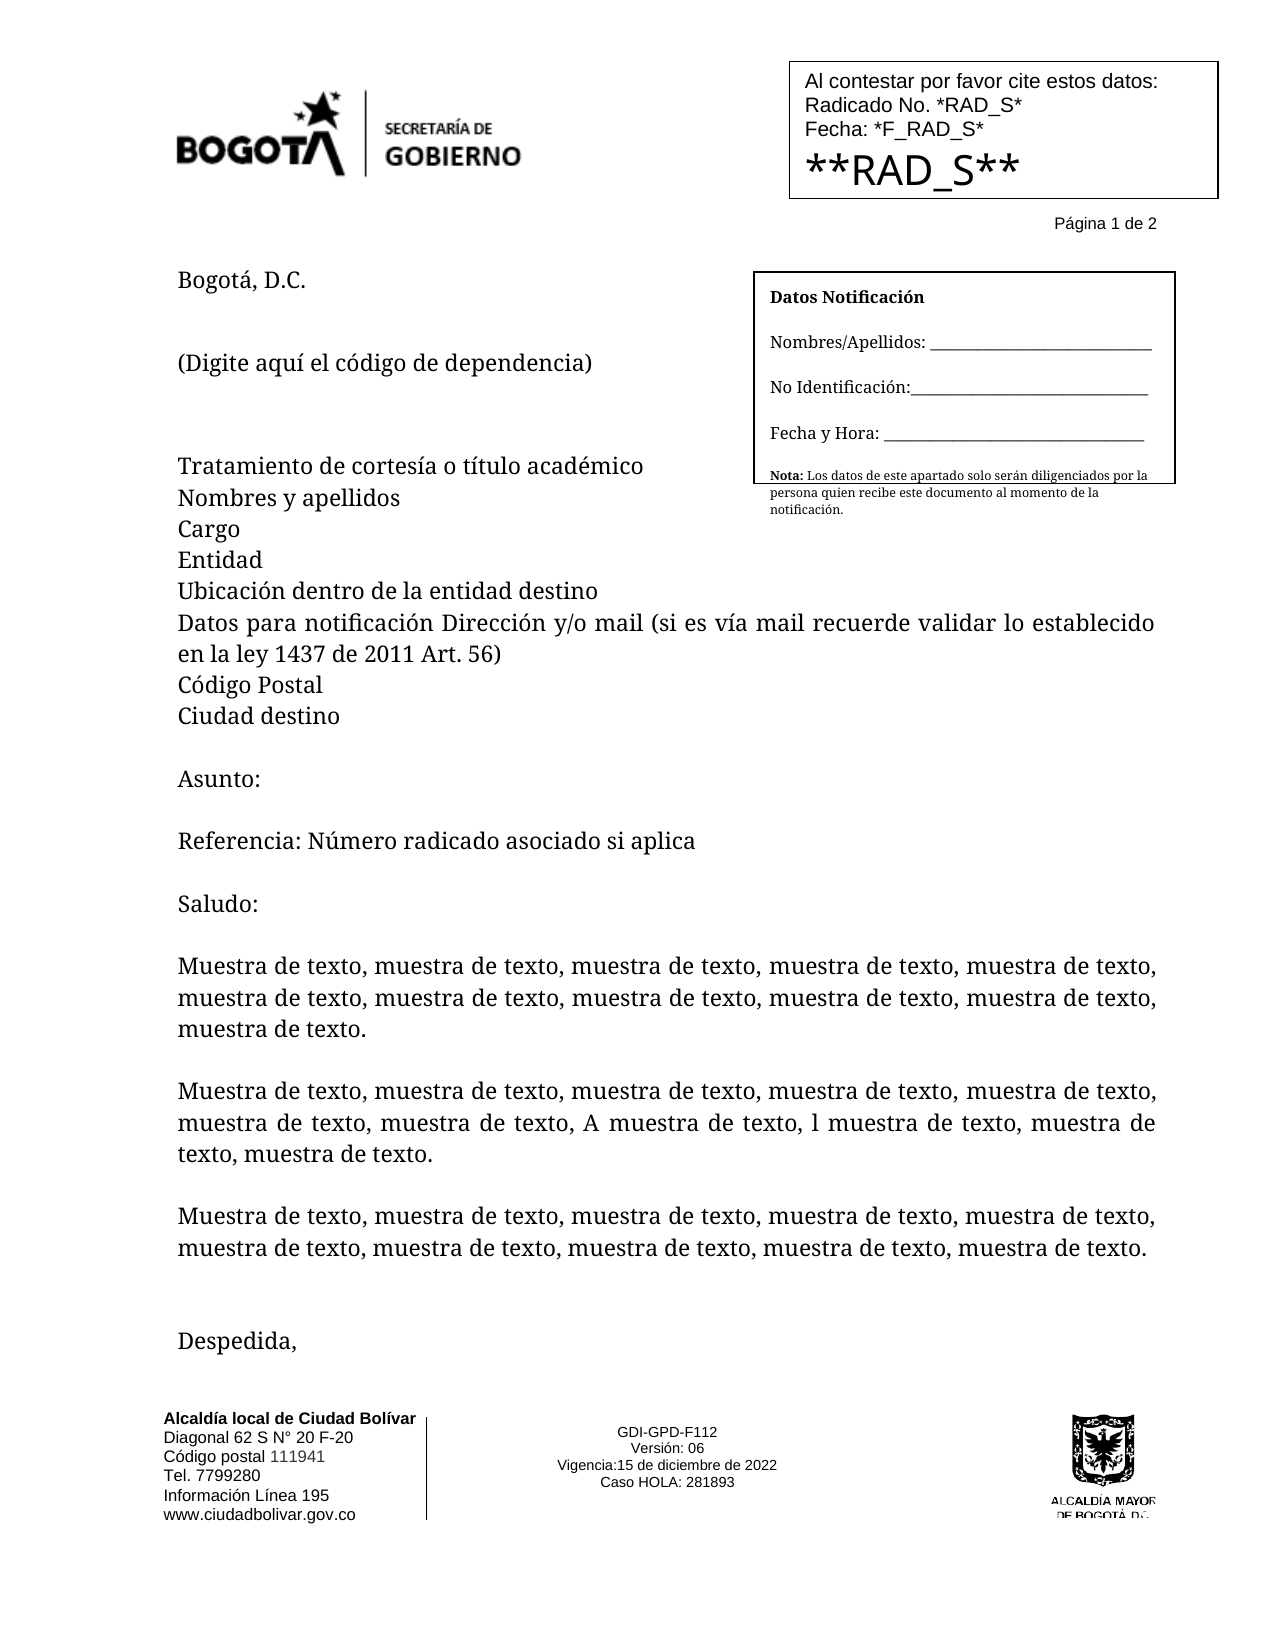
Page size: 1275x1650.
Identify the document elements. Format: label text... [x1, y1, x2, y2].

text Código Postal [177, 669, 1157, 700]
text Referencia: Número radicado asociado si aplica [177, 825, 1157, 856]
text Muestra de texto, muestra de texto, muestra de texto, muestra de texto, muestra de texto, muestra de texto, muestra de texto, muestra de texto, muestra de texto, muestra de texto, muestra de texto. [177, 950, 1157, 1044]
text Bogotá, D.C. [177, 264, 1157, 296]
text Datos para notificación Dirección y/o mail (si es vía mail recuerde validar lo establecido en la ley 1437 de 2011 Art. 56) [177, 606, 1157, 669]
text Saludo: [177, 888, 1157, 919]
text Asunto: [177, 763, 1157, 794]
text Tratamiento de cortesía o título académico [755, 470, 1157, 481]
text Entidad [177, 544, 1157, 575]
text Cargo [177, 513, 1157, 544]
text (Digite aquí el código de dependencia) [177, 347, 753, 378]
text Muestra de texto, muestra de texto, muestra de texto, muestra de texto, muestra de texto, muestra de texto, muestra de texto, A muestra de texto, l muestra de texto, muestra de texto, muestra de texto. [177, 1075, 1157, 1169]
text Nombres y apellidos [177, 481, 1157, 513]
text Ubicación dentro de la entidad destino [177, 575, 1157, 606]
text Despedida, [177, 1325, 1157, 1356]
text Tratamiento de cortesía o título académico [177, 450, 753, 481]
text Ciudad destino [177, 700, 1157, 731]
text Muestra de texto, muestra de texto, muestra de texto, muestra de texto, muestra de texto, muestra de texto, muestra de texto, muestra de texto, muestra de texto, muestra de texto. [177, 1200, 1157, 1263]
